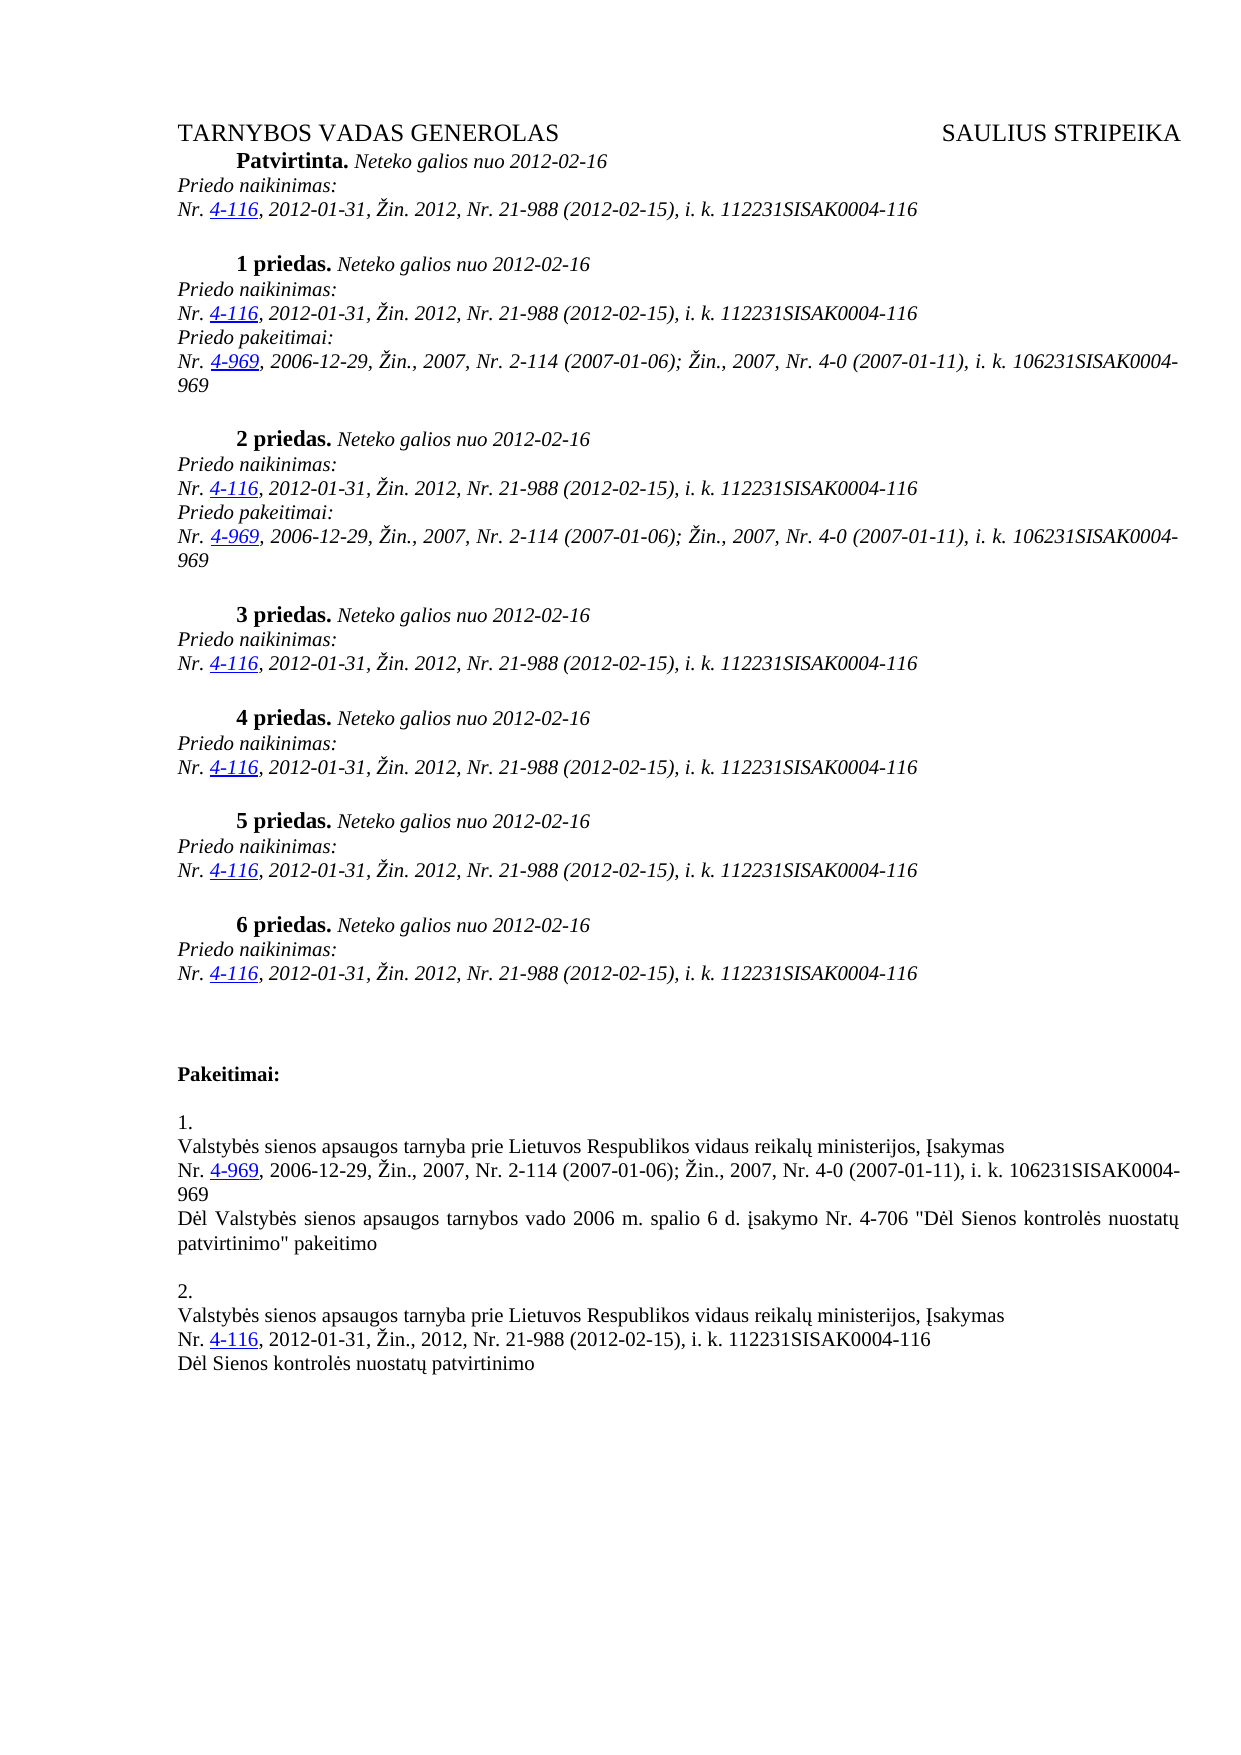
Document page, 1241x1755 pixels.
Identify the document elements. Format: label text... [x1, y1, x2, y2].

text Pakeitimai: [177, 1062, 1181, 1086]
text Nr. 4-116, 2012-01-31, Žin. 2012, Nr. 21-988 (2012-02-15), i. k. 112231SISAK0004-116 [177, 301, 1181, 324]
text Valstybės sienos apsaugos tarnyba prie Lietuvos Respublikos vidaus reikalų ministerijos, Įsakymas [177, 1134, 1181, 1158]
text 5 priedas. Neteko galios nuo 2012-02-16 [177, 807, 1181, 834]
text 6 priedas. Neteko galios nuo 2012-02-16 [177, 911, 1181, 937]
text TARNYBOS VADAS GENEROLAS SAULIUS STRIPEIKA [177, 118, 1181, 147]
text Nr. 4-116, 2012-01-31, Žin., 2012, Nr. 21-988 (2012-02-15), i. k. 112231SISAK0004-116 [177, 1327, 1181, 1351]
text Nr. 4-116, 2012-01-31, Žin. 2012, Nr. 21-988 (2012-02-15), i. k. 112231SISAK0004-116 [177, 961, 1181, 985]
text Priedo pakeitimai: [177, 324, 1181, 349]
text Priedo naikinimas: [177, 173, 1181, 197]
text Nr. 4-969, 2006-12-29, Žin., 2007, Nr. 2-114 (2007-01-06); Žin., 2007, Nr. 4-0 (2007-01-11), i. k. 106231SISAK0004-969 [177, 524, 1181, 572]
text 1 priedas. Neteko galios nuo 2012-02-16 [177, 250, 1181, 276]
text Priedo naikinimas: [177, 627, 1181, 651]
text Nr. 4-969, 2006-12-29, Žin., 2007, Nr. 2-114 (2007-01-06); Žin., 2007, Nr. 4-0 (2007-01-11), i. k. 106231SISAK0004-969 [177, 349, 1181, 397]
text Valstybės sienos apsaugos tarnyba prie Lietuvos Respublikos vidaus reikalų ministerijos, Įsakymas [177, 1303, 1181, 1327]
text Nr. 4-969, 2006-12-29, Žin., 2007, Nr. 2-114 (2007-01-06); Žin., 2007, Nr. 4-0 (2007-01-11), i. k. 106231SISAK0004-969 [177, 1158, 1181, 1206]
text 2 priedas. Neteko galios nuo 2012-02-16 [177, 426, 1181, 452]
text Priedo pakeitimai: [177, 500, 1181, 524]
text Dėl Valstybės sienos apsaugos tarnybos vado 2006 m. spalio 6 d. įsakymo Nr. 4-706 "Dėl Sienos kontrolės nuostatų patvirtinimo" pakeitimo [177, 1206, 1181, 1254]
text Priedo naikinimas: [177, 452, 1181, 476]
text Nr. 4-116, 2012-01-31, Žin. 2012, Nr. 21-988 (2012-02-15), i. k. 112231SISAK0004-116 [177, 754, 1181, 779]
text Nr. 4-116, 2012-01-31, Žin. 2012, Nr. 21-988 (2012-02-15), i. k. 112231SISAK0004-116 [177, 197, 1181, 221]
text Priedo naikinimas: [177, 731, 1181, 754]
text Priedo naikinimas: [177, 937, 1181, 961]
text Patvirtinta. Neteko galios nuo 2012-02-16 [177, 147, 1181, 173]
text Priedo naikinimas: [177, 276, 1181, 301]
text 1. [177, 1110, 1181, 1134]
text 4 priedas. Neteko galios nuo 2012-02-16 [177, 704, 1181, 731]
text Nr. 4-116, 2012-01-31, Žin. 2012, Nr. 21-988 (2012-02-15), i. k. 112231SISAK0004-116 [177, 651, 1181, 675]
text Priedo naikinimas: [177, 834, 1181, 858]
text Nr. 4-116, 2012-01-31, Žin. 2012, Nr. 21-988 (2012-02-15), i. k. 112231SISAK0004-116 [177, 858, 1181, 882]
text Nr. 4-116, 2012-01-31, Žin. 2012, Nr. 21-988 (2012-02-15), i. k. 112231SISAK0004-116 [177, 476, 1181, 500]
text 3 priedas. Neteko galios nuo 2012-02-16 [177, 601, 1181, 627]
text Dėl Sienos kontrolės nuostatų patvirtinimo [177, 1351, 1181, 1375]
text 2. [177, 1278, 1181, 1303]
